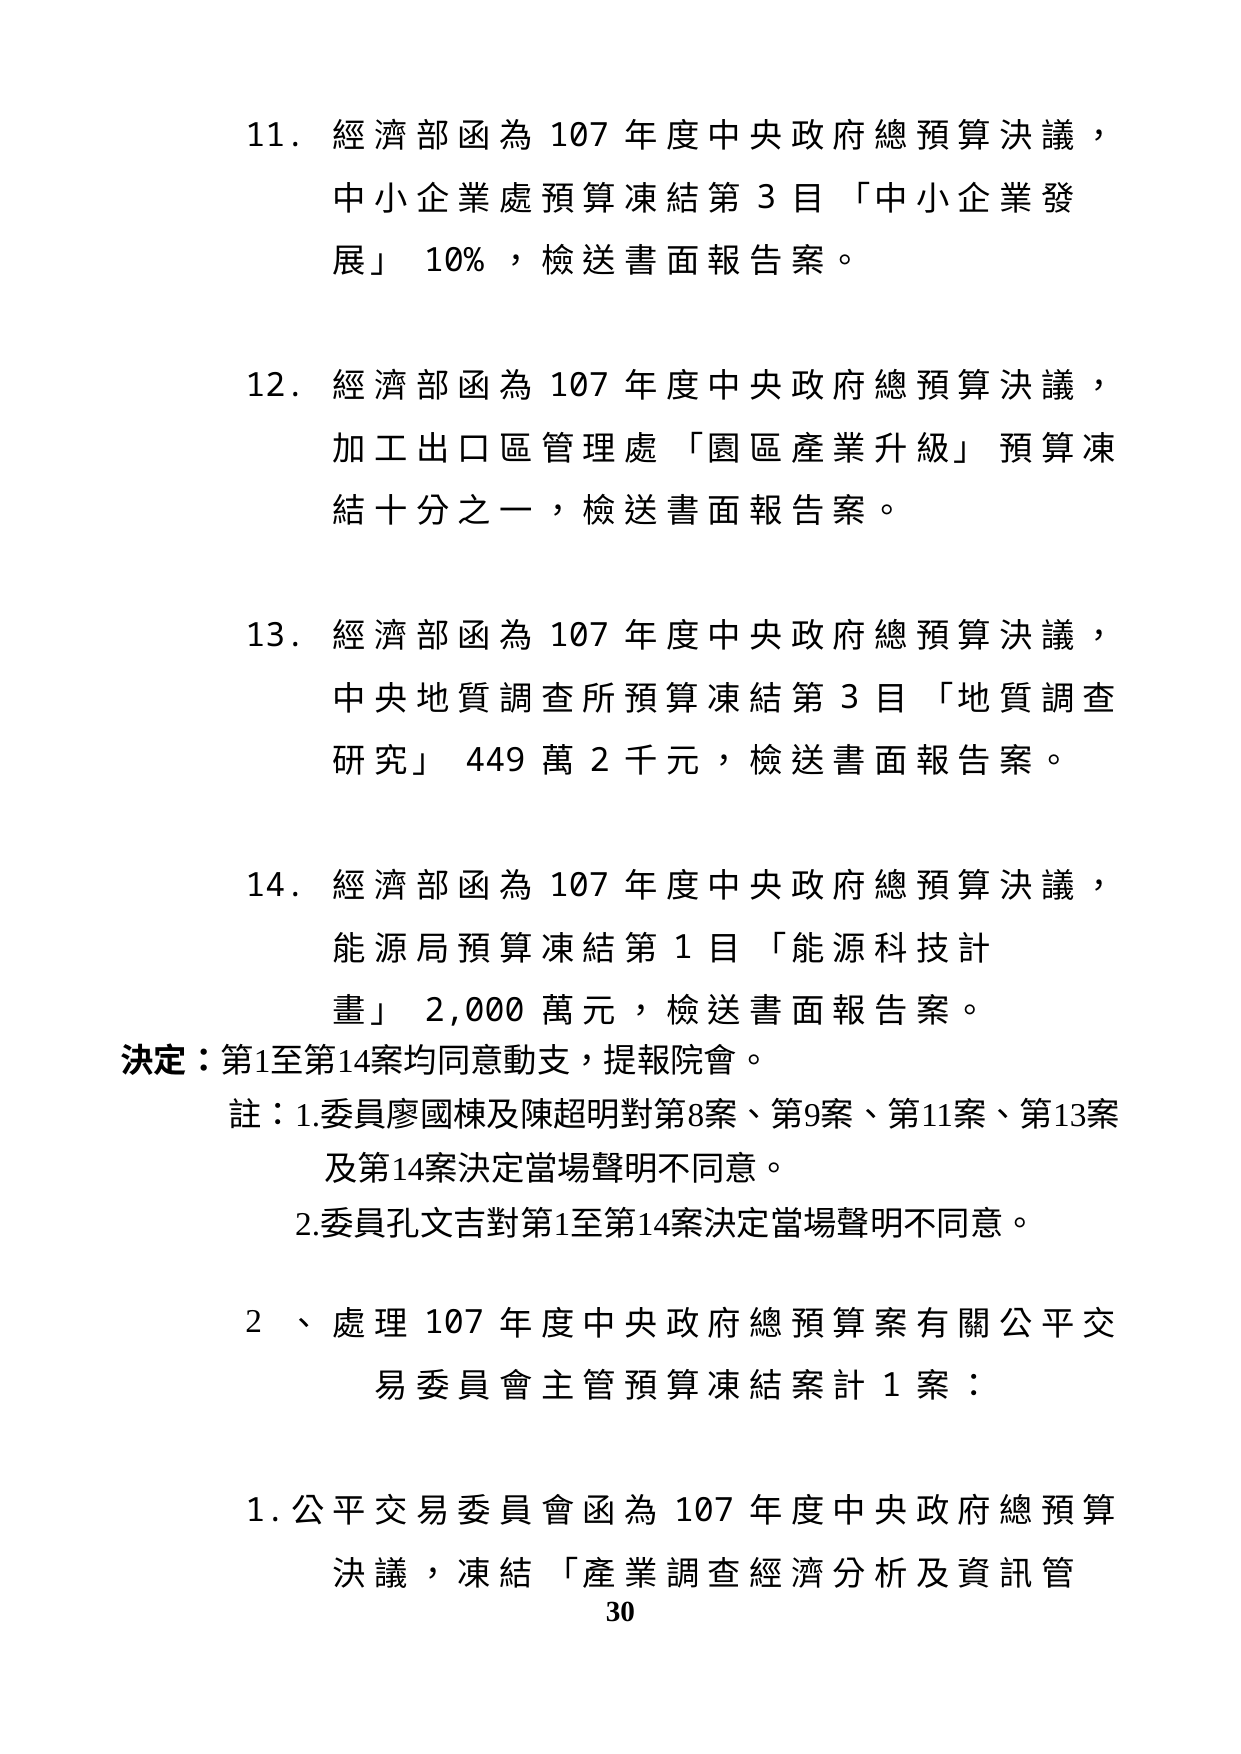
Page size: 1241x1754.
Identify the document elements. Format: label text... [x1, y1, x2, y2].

list 經濟部函為107年度中央政府總預算決議，加工出口區管理處「園區產業升級」預算凍結十分之一，檢送書面報告案。 [220, 342, 1120, 529]
list 公平交易委員會函為107年度中央政府總預算決議，凍結「產業調查經濟分析及資訊管 [220, 1467, 1120, 1592]
text 決定：第1至第14案均同意動支，提報院會。 [120, 1029, 1120, 1083]
text 註：1.委員廖國棟及陳超明對第8案、第9案、第11案、第13案及第14案決定當場聲明不同意。 [228, 1083, 1120, 1192]
list 經濟部函為107年度中央政府總預算決議，能源局預算凍結第1目「能源科技計畫」2,000萬元，檢送書面報告案。 [220, 842, 1120, 1029]
list 處理107年度中央政府總預算案有關公平交易委員會主管預算凍結案計1案： [238, 1279, 1120, 1404]
list 經濟部函為107年度中央政府總預算決議，中央地質調查所預算凍結第3目「地質調查研究」449萬2千元，檢送書面報告案。 [220, 592, 1120, 779]
text 2.委員孔文吉對第1至第14案決定當場聲明不同意。 [295, 1192, 1120, 1246]
list 經濟部函為107年度中央政府總預算決議，中小企業處預算凍結第3目「中小企業發展」10%，檢送書面報告案。 [220, 92, 1120, 279]
